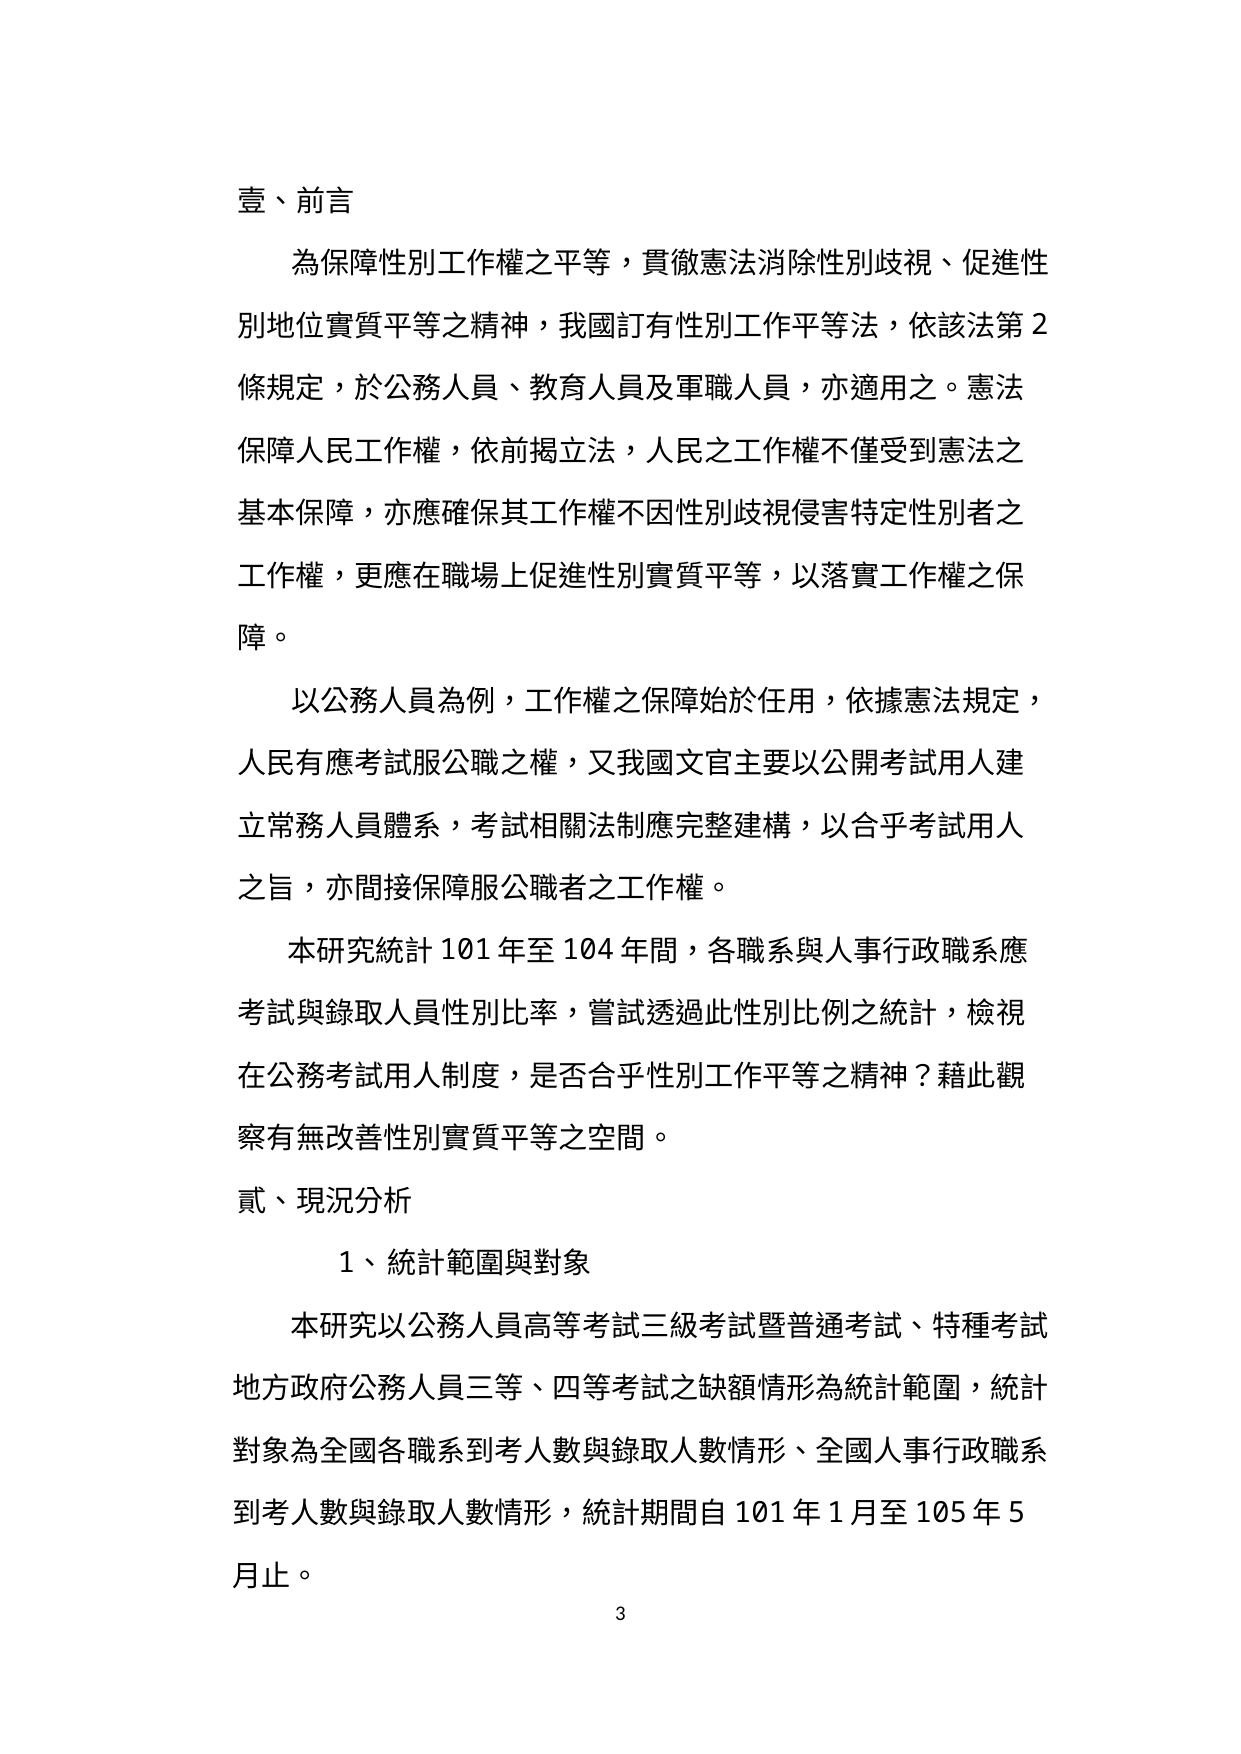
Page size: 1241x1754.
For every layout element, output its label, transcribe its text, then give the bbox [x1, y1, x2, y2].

text 為保障性別工作權之平等，貫徹憲法消除性別歧視、促進性別地位實質平等之精神，我國訂有性別工作平等法，依該法第2條規定，於公務人員、教育人員及軍職人員，亦適用之。憲法保障人民工作權，依前揭立法，人民之工作權不僅受到憲法之基本保障，亦應確保其工作權不因性別歧視侵害特定性別者之工作權，更應在職場上促進性別實質平等，以落實工作權之保障。 [237, 219, 1053, 657]
list 前言 [237, 157, 1053, 219]
text 本研究以公務人員高等考試三級考試暨普通考試、特種考試地方政府公務人員三等、四等考試之缺額情形為統計範圍，統計對象為全國各職系到考人數與錄取人數情形、全國人事行政職系到考人數與錄取人數情形，統計期間自101年1月至105年5月止。 [232, 1282, 1053, 1594]
list 現況分析 [237, 1157, 1053, 1219]
text 以公務人員為例，工作權之保障始於任用，依據憲法規定，人民有應考試服公職之權，又我國文官主要以公開考試用人建立常務人員體系，考試相關法制應完整建構，以合乎考試用人之旨，亦間接保障服公職者之工作權。 [237, 657, 1053, 907]
text 本研究統計101年至104年間，各職系與人事行政職系應考試與錄取人員性別比率，嘗試透過此性別比例之統計，檢視在公務考試用人制度，是否合乎性別工作平等之精神？藉此觀察有無改善性別實質平等之空間。 [237, 907, 1053, 1157]
list 統計範圍與對象 [337, 1219, 1053, 1282]
